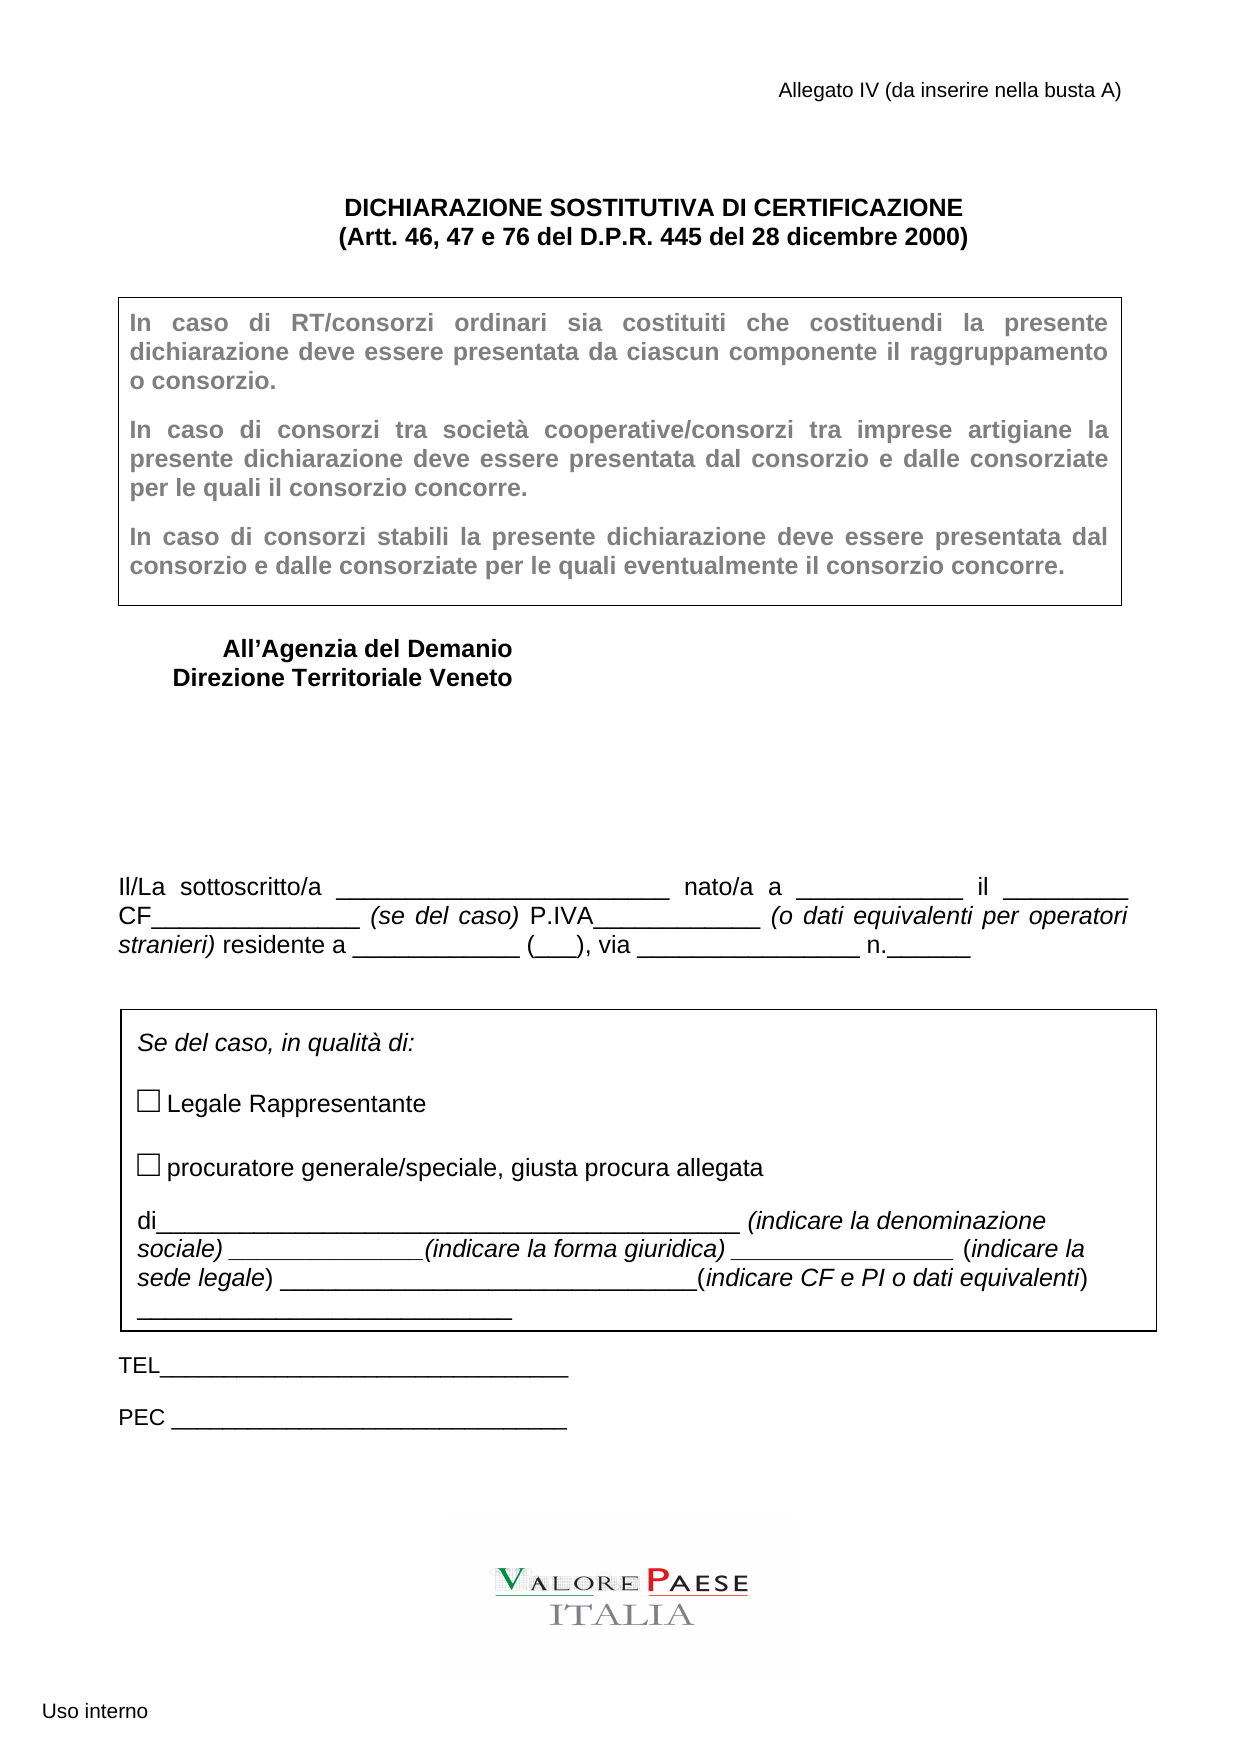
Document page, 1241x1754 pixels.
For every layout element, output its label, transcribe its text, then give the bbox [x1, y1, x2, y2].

text TEL________________________________ [118, 1352, 1122, 1379]
text PEC _______________________________ [118, 1403, 1122, 1430]
text □ procuratore generale/speciale, giusta procura allegata [137, 1142, 1141, 1185]
table_header All’Agenzia del Demanio Direzione Territoriale Veneto [118, 606, 524, 797]
text Se del caso, in qualità di: [137, 1028, 1141, 1057]
text (Artt. 46, 47 e 76 del D.P.R. 445 del 28 dicembre 2000) [177, 222, 1130, 251]
text □ Legale Rappresentante [137, 1078, 1141, 1121]
table_header In caso di RT/consorzi ordinari sia costituiti che costituendi la presente dichiarazione deve essere presentata da ciascun componente il raggruppamento o consorzio. In caso di consorzi tra società cooperative/consorzi tra imprese artigiane la presente dichiarazione deve essere presentata dal consorzio e dalle consorziate per le quali il consorzio concorre. In caso di consorzi stabili la presente dichiarazione deve essere presentata dal consorzio e dalle consorziate per le quali eventualmente il consorzio concorre. [119, 298, 1121, 604]
subtitle DICHIARAZIONE SOSTITUTIVA DI CERTIFICAZIONE [177, 193, 1130, 222]
text Il/La sottoscritto/a ________________________ nato/a a ____________ il _________ CF_______________ (se del caso) P.IVA____________ (o dati equivalenti per operatori stranieri) residente a ____________ (___), via ________________ n.______ [118, 872, 1130, 958]
text di__________________________________________ (indicare la denominazione sociale) ______________(indicare la forma giuridica) ________________ (indicare la sede legale) ______________________________(indicare CF e PI o dati equivalenti) ___________________________ [137, 1206, 1141, 1321]
